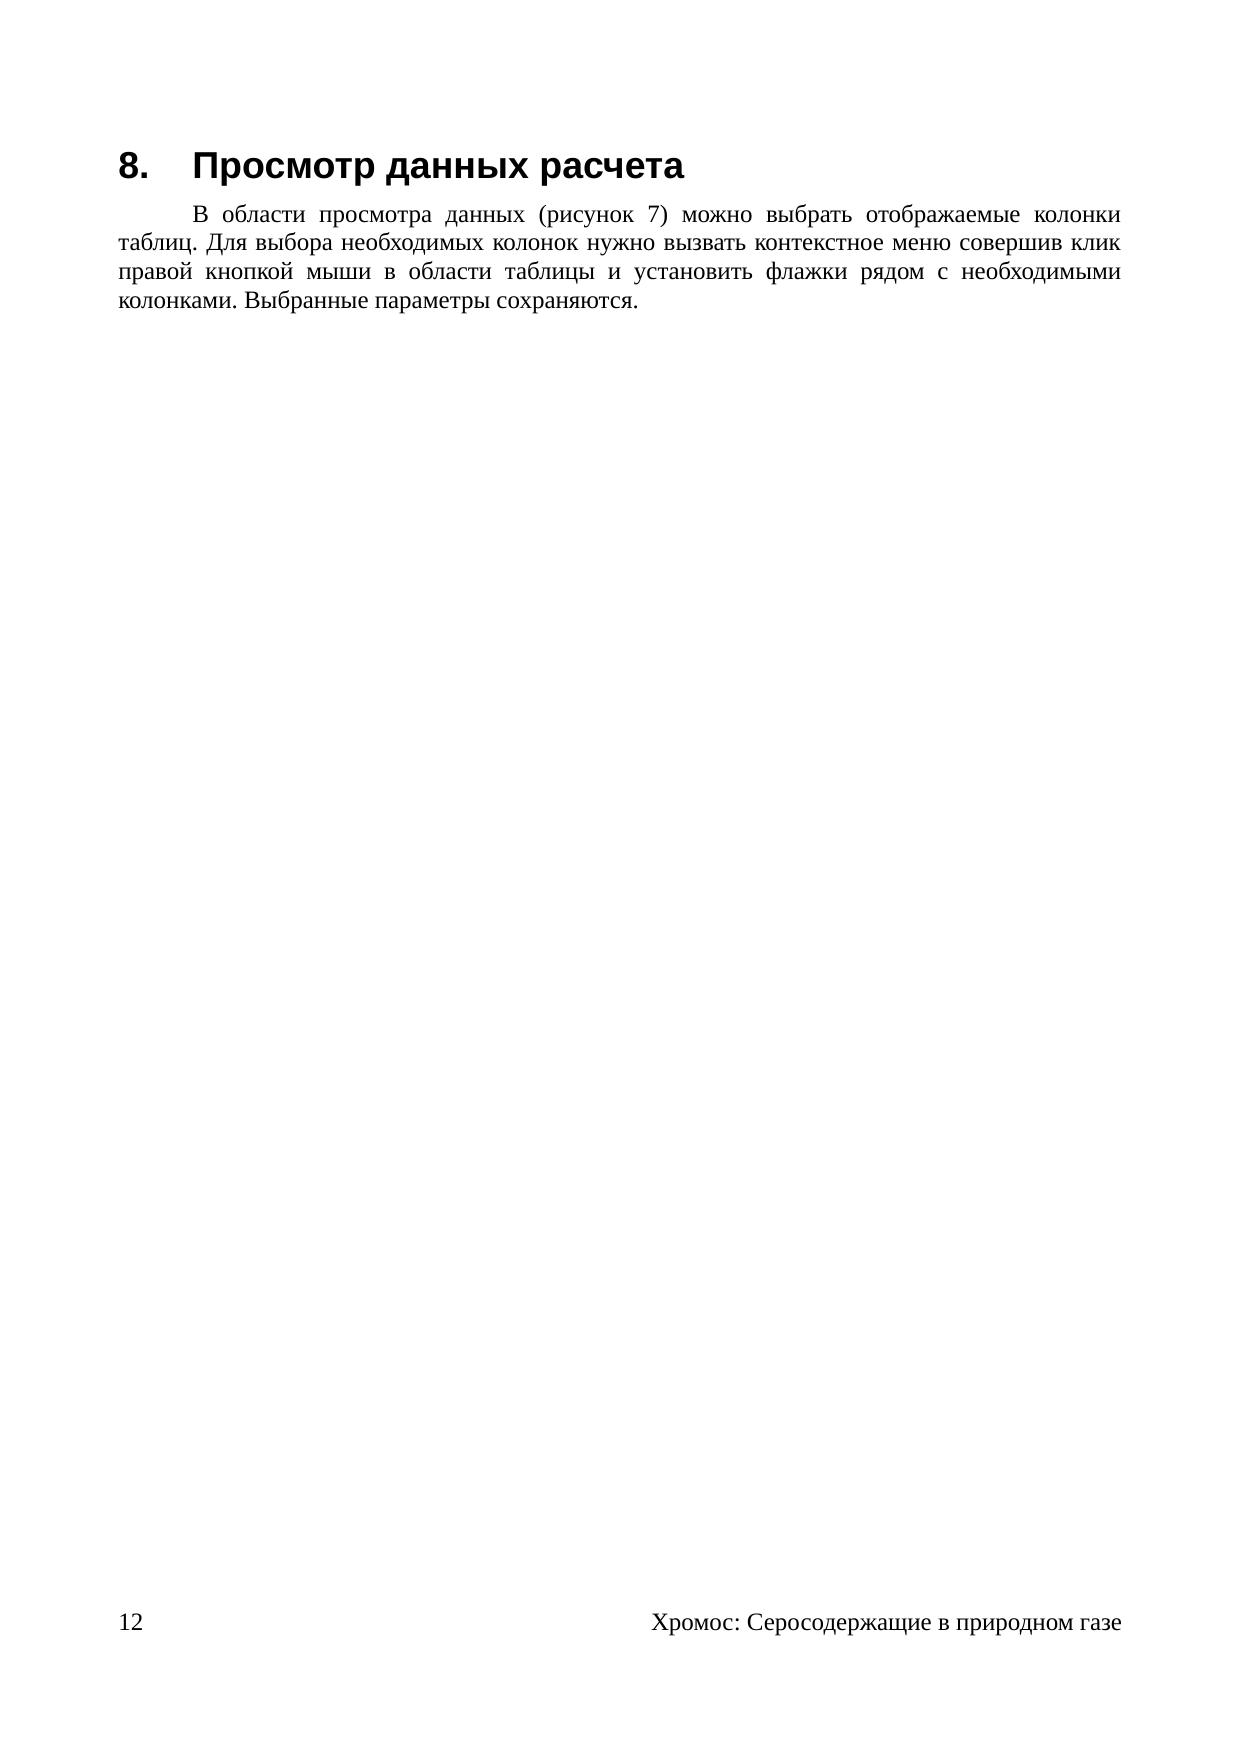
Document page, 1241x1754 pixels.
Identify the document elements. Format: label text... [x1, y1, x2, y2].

subtitle Просмотр данных расчета [118, 143, 1122, 186]
text В области просмотра данных (рисунок 7) можно выбрать отображаемые колонки таблиц. Для выбора необходимых колонок нужно вызвать контекстное меню совершив клик правой кнопкой мыши в области таблицы и установить флажки рядом с необходимыми колонками. Выбранные параметры сохраняются. [118, 199, 1122, 314]
